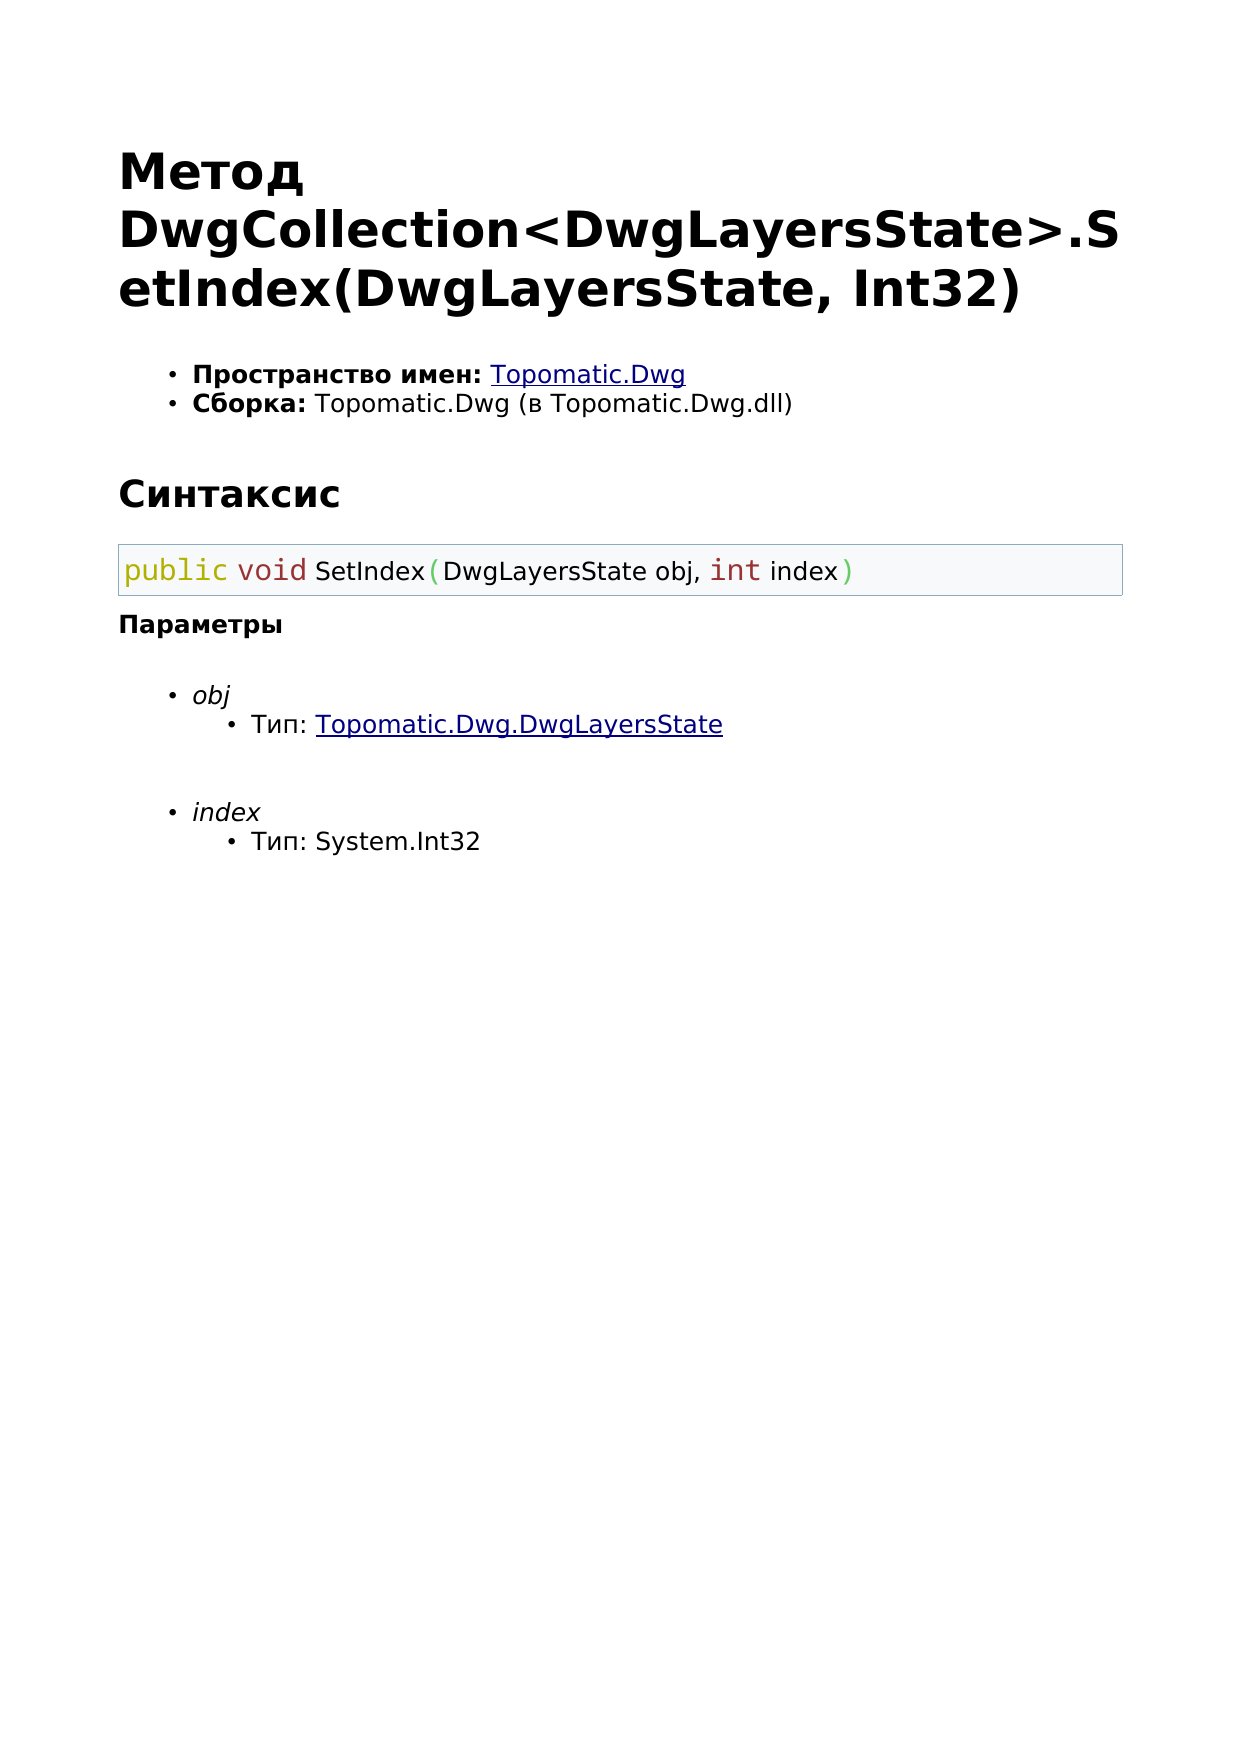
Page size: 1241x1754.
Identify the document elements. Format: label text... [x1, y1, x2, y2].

table_header public void SetIndex(DwgLayersState obj, int index) [119, 545, 1122, 595]
list Сборка: Topomatic.Dwg (в Topomatic.Dwg.dll) [177, 389, 1122, 418]
text Параметры [118, 610, 1122, 639]
list Тип: Topomatic.Dwg.DwgLayersState [236, 710, 1122, 739]
list obj [177, 681, 1122, 710]
subtitle Синтаксис [118, 473, 1122, 516]
list Тип: System.Int32 [236, 827, 1122, 857]
subtitle Метод DwgCollection<DwgLayersState>.SetIndex(DwgLayersState, Int32) [118, 143, 1122, 318]
list Пространство имен: Topomatic.Dwg [177, 360, 1122, 389]
list index [177, 798, 1122, 827]
